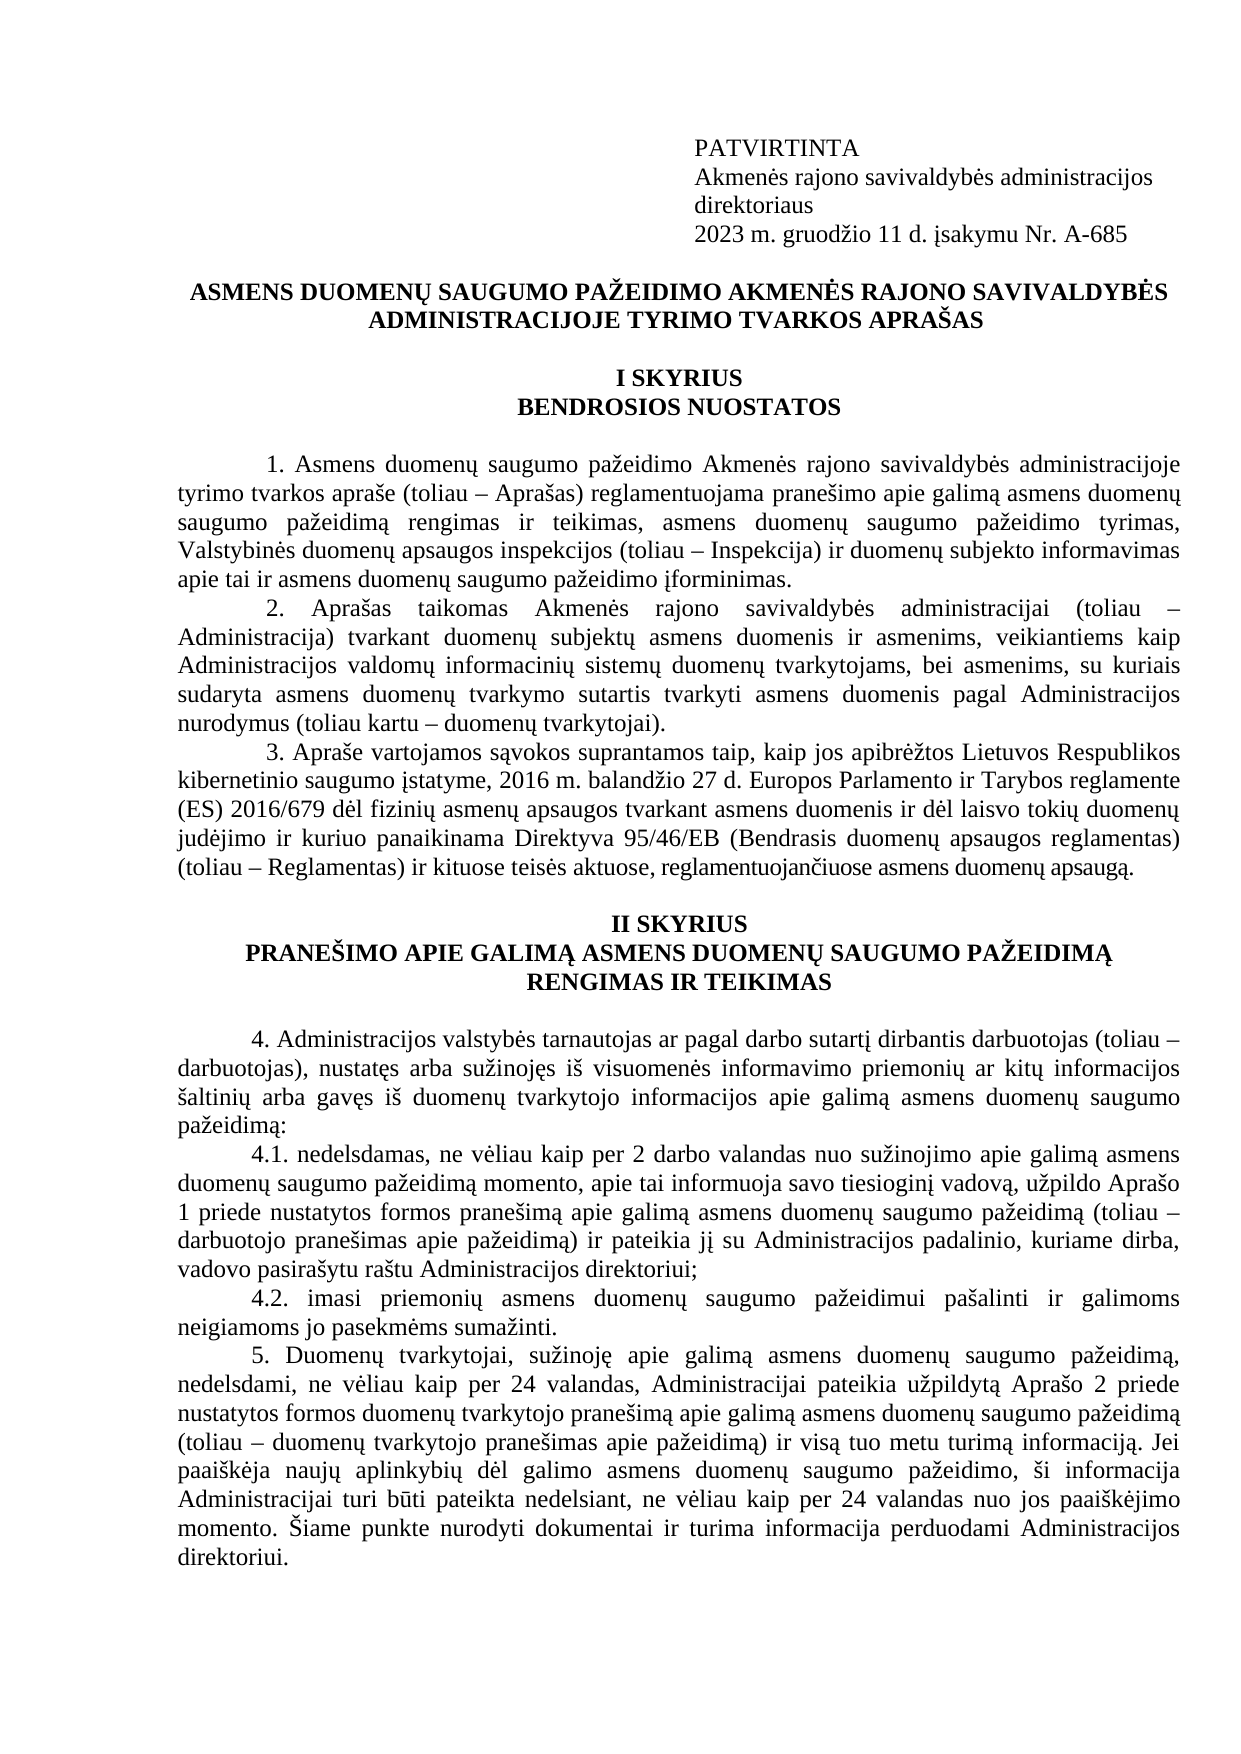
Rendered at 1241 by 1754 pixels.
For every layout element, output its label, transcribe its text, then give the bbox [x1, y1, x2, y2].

text 4.1. nedelsdamas, ne vėliau kaip per 2 darbo valandas nuo sužinojimo apie galimą asmens duomenų saugumo pažeidimą momento, apie tai informuoja savo tiesioginį vadovą, užpildo Aprašo 1 priede nustatytos formos pranešimą apie galimą asmens duomenų saugumo pažeidimą (toliau – darbuotojo pranešimas apie pažeidimą) ir pateikia jį su Administracijos padalinio, kuriame dirba, vadovo pasirašytu raštu Administracijos direktoriui; [177, 1139, 1181, 1283]
text 4.2. imasi priemonių asmens duomenų saugumo pažeidimui pašalinti ir galimoms neigiamoms jo pasekmėms sumažinti. [177, 1283, 1181, 1340]
text II SKYRIUS [177, 909, 1181, 938]
text BENDROSIOS NUOSTATOS [177, 392, 1181, 420]
text PATVIRTINTA [694, 133, 1181, 162]
text 1. Asmens duomenų saugumo pažeidimo Akmenės rajono savivaldybės administracijoje tyrimo tvarkos apraše (toliau – Aprašas) reglamentuojama pranešimo apie galimą asmens duomenų saugumo pažeidimą rengimas ir teikimas, asmens duomenų saugumo pažeidimo tyrimas, Valstybinės duomenų apsaugos inspekcijos (toliau – Inspekcija) ir duomenų subjekto informavimas apie tai ir asmens duomenų saugumo pažeidimo įforminimas. [177, 449, 1181, 593]
text 2. Aprašas taikomas Akmenės rajono savivaldybės administracijai (toliau – Administracija) tvarkant duomenų subjektų asmens duomenis ir asmenims, veikiantiems kaip Administracijos valdomų informacinių sistemų duomenų tvarkytojams, bei asmenims, su kuriais sudaryta asmens duomenų tvarkymo sutartis tvarkyti asmens duomenis pagal Administracijos nurodymus (toliau kartu – duomenų tvarkytojai). [177, 593, 1181, 737]
text 3. Apraše vartojamos sąvokos suprantamos taip, kaip jos apibrėžtos Lietuvos Respublikos kibernetinio saugumo įstatyme, 2016 m. balandžio 27 d. Europos Parlamento ir Tarybos reglamente (ES) 2016/679 dėl fizinių asmenų apsaugos tvarkant asmens duomenis ir dėl laisvo tokių duomenų judėjimo ir kuriuo panaikinama Direktyva 95/46/EB (Bendrasis duomenų apsaugos reglamentas) (toliau – Reglamentas) ir kituose teisės aktuose, reglamentuojančiuose asmens duomenų apsaugą. [177, 737, 1181, 880]
text 5. Duomenų tvarkytojai, sužinoję apie galimą asmens duomenų saugumo pažeidimą, nedelsdami, ne vėliau kaip per 24 valandas, Administracijai pateikia užpildytą Aprašo 2 priede nustatytos formos duomenų tvarkytojo pranešimą apie galimą asmens duomenų saugumo pažeidimą (toliau – duomenų tvarkytojo pranešimas apie pažeidimą) ir visą tuo metu turimą informaciją. Jei paaiškėja naujų aplinkybių dėl galimo asmens duomenų saugumo pažeidimo, ši informacija Administracijai turi būti pateikta nedelsiant, ne vėliau kaip per 24 valandas nuo jos paaiškėjimo momento. Šiame punkte nurodyti dokumentai ir turima informacija perduodami Administracijos direktoriui. [177, 1340, 1181, 1570]
text ASMENS DUOMENŲ SAUGUMO PAŽEIDIMO AKMENĖS RAJONO SAVIVALDYBĖS ADMINISTRACIJOJE TYRIMO TVARKOS APRAŠAS [177, 277, 1181, 334]
text 4. Administracijos valstybės tarnautojas ar pagal darbo sutartį dirbantis darbuotojas (toliau – darbuotojas), nustatęs arba sužinojęs iš visuomenės informavimo priemonių ar kitų informacijos šaltinių arba gavęs iš duomenų tvarkytojo informacijos apie galimą asmens duomenų saugumo pažeidimą: [177, 1024, 1181, 1139]
text 2023 m. gruodžio 11 d. įsakymu Nr. A-685 [694, 219, 1181, 248]
text I SKYRIUS [177, 363, 1181, 392]
text Akmenės rajono savivaldybės administracijos direktoriaus [694, 162, 1181, 219]
text PRANEŠIMO APIE GALIMĄ ASMENS DUOMENŲ SAUGUMO PAŽEIDIMĄ RENGIMAS IR TEIKIMAS [177, 938, 1181, 995]
